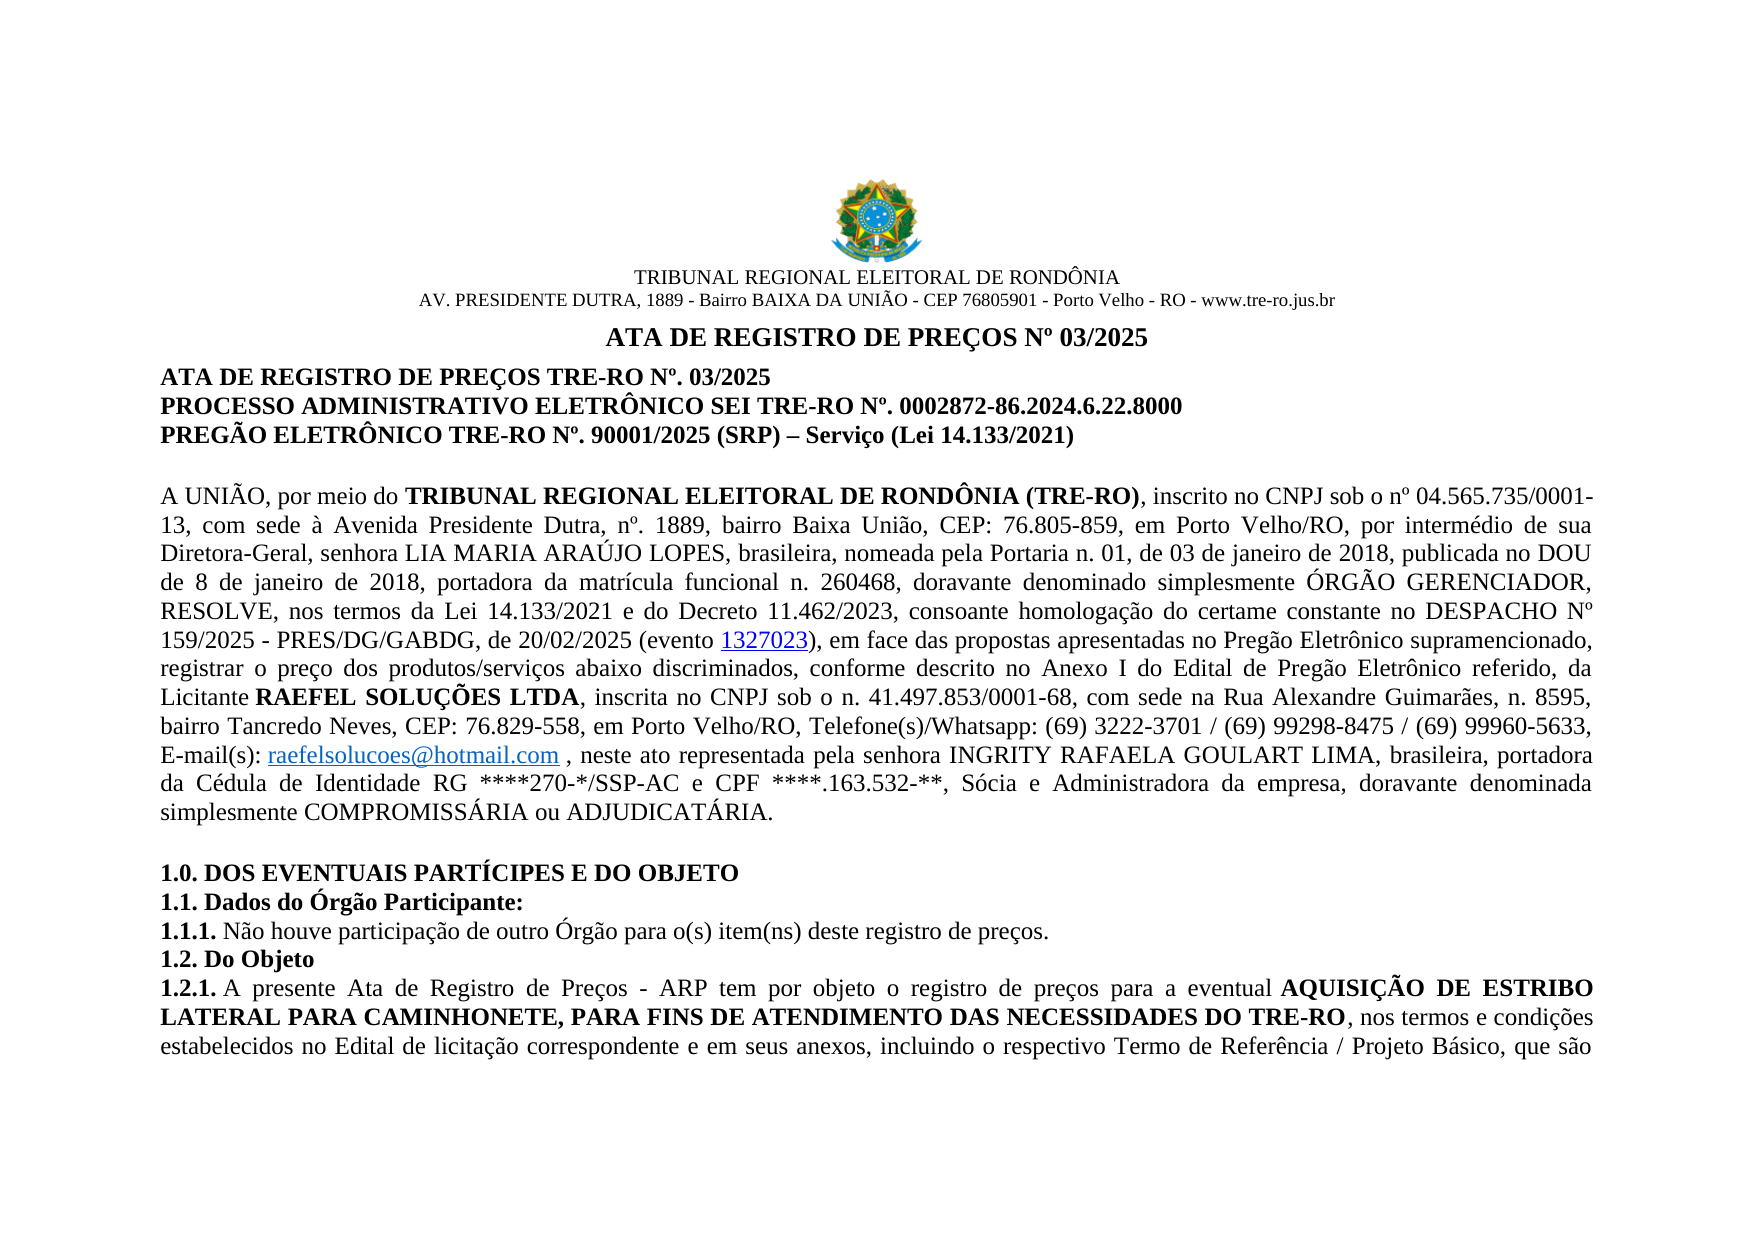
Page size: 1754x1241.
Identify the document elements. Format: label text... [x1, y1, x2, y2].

text PROCESSO ADMINISTRATIVO ELETRÔNICO SEI TRE-RO Nº. 0002872-86.2024.6.22.8000 [160, 391, 1594, 420]
text 1.2.1. A presente Ata de Registro de Preços - ARP tem por objeto o registro de preços para a eventual AQUISIÇÃO DE ESTRIBO LATERAL PARA CAMINHONETE, PARA FINS DE ATENDIMENTO DAS NECESSIDADES DO TRE-RO, nos termos e condições estabelecidos no Edital de licitação correspondente e em seus anexos, incluindo o respectivo Termo de Referência / Projeto Básico, que são [160, 973, 1594, 1059]
text 1.0. DOS EVENTUAIS PARTÍCIPES E DO OBJETO [160, 858, 1594, 887]
text A UNIÃO, por meio do TRIBUNAL REGIONAL ELEITORAL DE RONDÔNIA (TRE-RO), inscrito no CNPJ sob o nº 04.565.735/0001-13, com sede à Avenida Presidente Dutra, nº. 1889, bairro Baixa União, CEP: 76.805-859, em Porto Velho/RO, por intermédio de sua Diretora-Geral, senhora LIA MARIA ARAÚJO LOPES, brasileira, nomeada pela Portaria n. 01, de 03 de janeiro de 2018, publicada no DOU de 8 de janeiro de 2018, portadora da matrícula funcional n. 260468, doravante denominado simplesmente ÓRGÃO GERENCIADOR, RESOLVE, nos termos da Lei 14.133/2021 e do Decreto 11.462/2023, consoante homologação do certame constante no DESPACHO Nº 159/2025 - PRES/DG/GABDG, de 20/02/2025 (evento 1327023), em face das propostas apresentadas no Pregão Eletrônico supramencionado, registrar o preço dos produtos/serviços abaixo discriminados, conforme descrito no Anexo I do Edital de Pregão Eletrônico referido, da Licitante RAEFEL SOLUÇÕES LTDA, inscrita no CNPJ sob o n. 41.497.853/0001-68, com sede na Rua Alexandre Guimarães, n. 8595, bairro Tancredo Neves, CEP: 76.829-558, em Porto Velho/RO, Telefone(s)/Whatsapp: (69) 3222-3701 / (69) 99298-8475 / (69) 99960-5633, E-mail(s): raefelsolucoes@hotmail.com , neste ato representada pela senhora INGRITY RAFAELA GOULART LIMA, brasileira, portadora da Cédula de Identidade RG ****270-*/SSP-AC e CPF ****.163.532-**, Sócia e Administradora da empresa, doravante denominada simplesmente COMPROMISSÁRIA ou ADJUDICATÁRIA. [160, 481, 1594, 826]
text 1.1.1. Não houve participação de outro Órgão para o(s) item(ns) deste registro de preços. [160, 916, 1594, 944]
text PREGÃO ELETRÔNICO TRE-RO Nº. 90001/2025 (SRP) – Serviço (Lei 14.133/2021) [160, 420, 1594, 448]
text 1.2. Do Objeto [160, 944, 1594, 973]
text AV. PRESIDENTE DUTRA, 1889 - Bairro BAIXA DA UNIÃO - CEP 76805901 - Porto Velho - RO - www.tre-ro.jus.br [148, 289, 1606, 310]
text Ata de Registro de Preços Nº 03/2025 [148, 321, 1606, 352]
text ATA DE REGISTRO DE PREÇOS TRE-RO Nº. 03/2025 [160, 362, 1594, 391]
text 1.1. Dados do Órgão Participante: [160, 887, 1594, 916]
text TRIBUNAL REGIONAL ELEITORAL DE RONDÔNIA [148, 265, 1606, 289]
